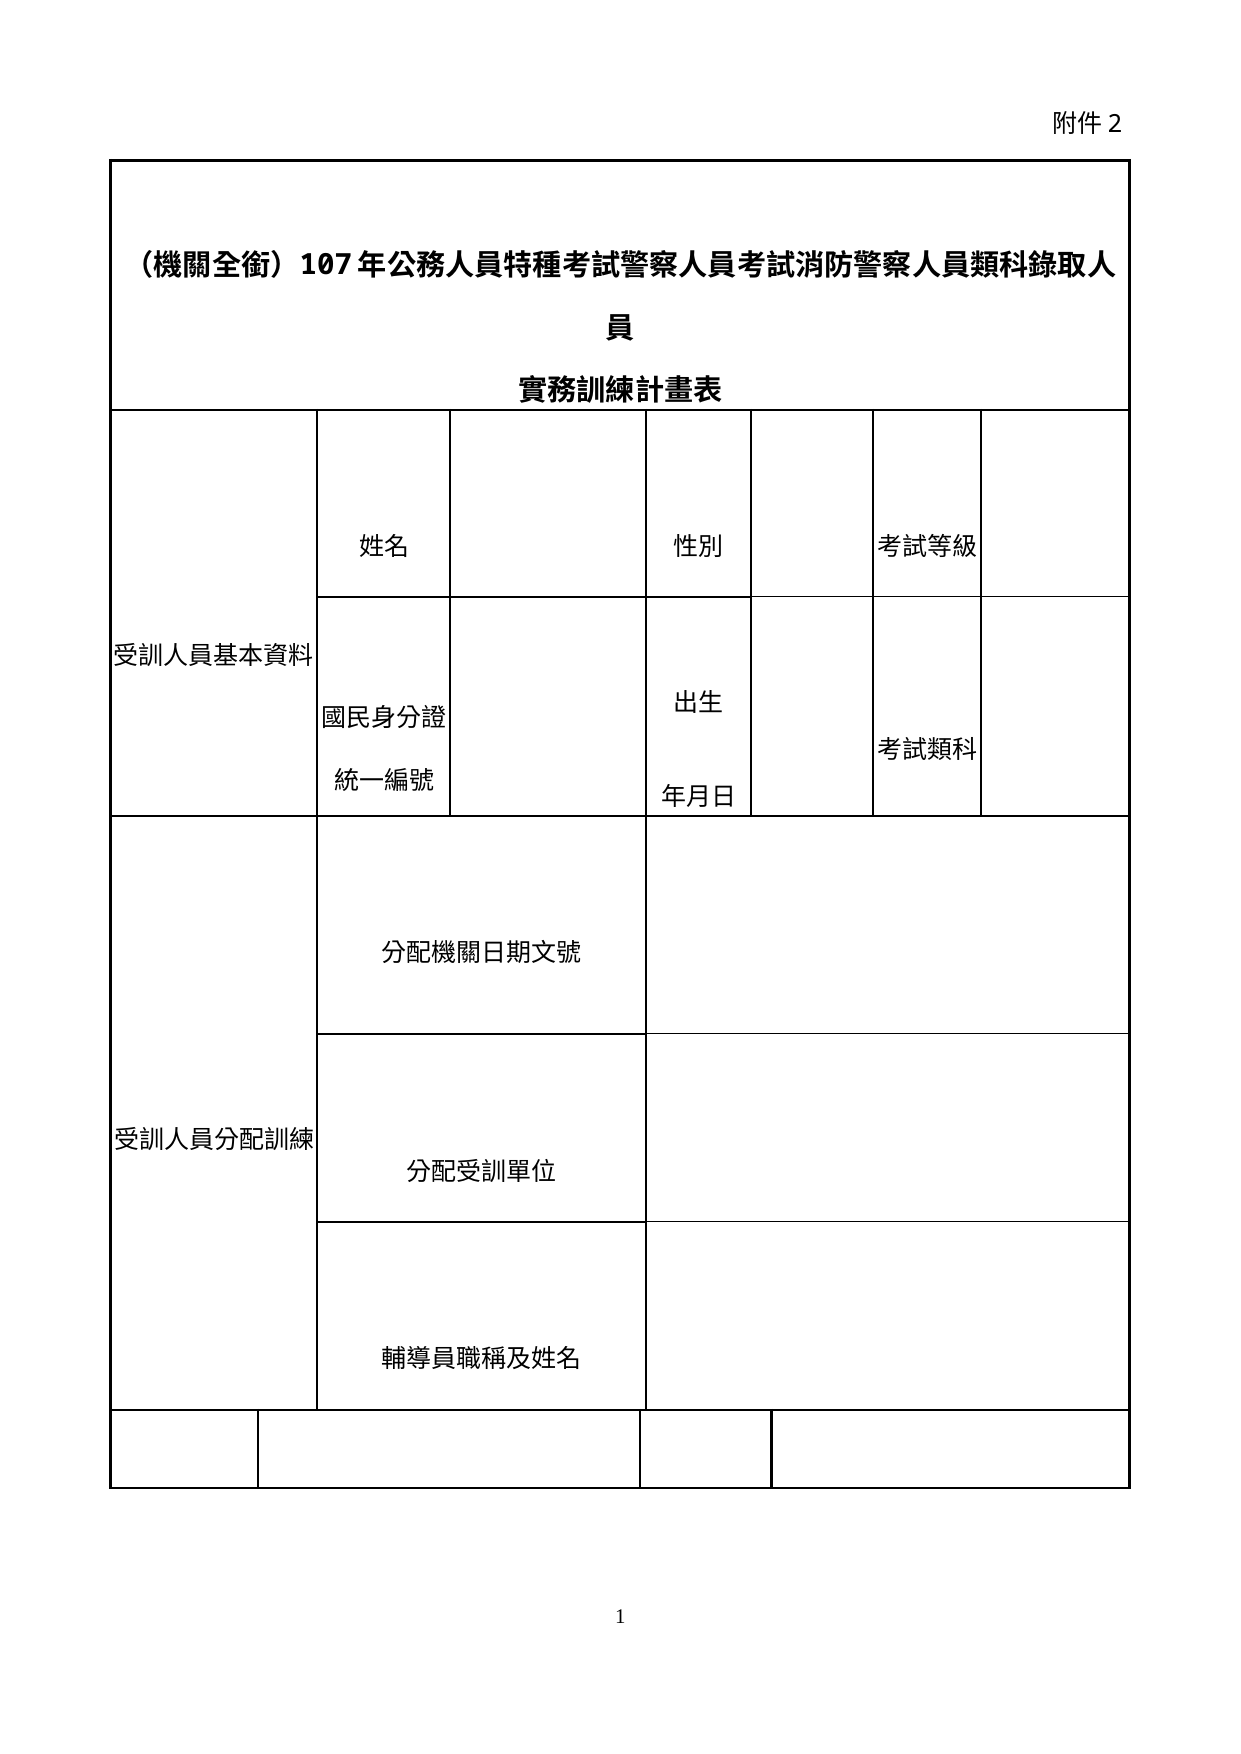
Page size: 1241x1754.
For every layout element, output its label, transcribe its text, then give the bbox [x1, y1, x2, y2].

table_cell 輔導員職稱及姓名 [318, 1223, 645, 1409]
table_cell 受訓人員基本資料 [112, 411, 316, 815]
table_cell 中華民國 年 月 日 [773, 1411, 1128, 1487]
table_cell [451, 411, 645, 596]
table_cell 訓練 期滿日期 [641, 1411, 770, 1487]
text 附件2 [177, 96, 1122, 142]
table_cell 考試類科 [874, 597, 980, 815]
table_cell 分配受訓單位 [318, 1035, 645, 1221]
table_cell [647, 1034, 1128, 1221]
table_cell 分配機關日期文號 [318, 817, 645, 1033]
table_cell 出生 年月日 [647, 598, 750, 815]
table_cell 國民身分證統一編號 [318, 598, 449, 815]
table_header （機關全銜）107年公務人員特種考試警察人員考試消防警察人員類科錄取人員 實務訓練計畫表 [112, 162, 1128, 409]
table_cell [647, 1222, 1128, 1409]
table_cell [451, 598, 645, 815]
table_cell 姓名 [318, 411, 449, 596]
table_cell 受訓人員 報到日期 [112, 1411, 257, 1487]
table_cell 中華民國 年 月 日 [259, 1411, 639, 1487]
table_cell 性別 [647, 411, 750, 596]
table_cell 受訓人員分配訓練 [112, 817, 316, 1409]
table_cell [982, 411, 1128, 596]
table_cell [647, 817, 1128, 1033]
table_cell 考試等級 [874, 411, 980, 596]
table_cell [982, 597, 1128, 815]
table_cell [752, 597, 872, 815]
table_cell [752, 411, 872, 596]
